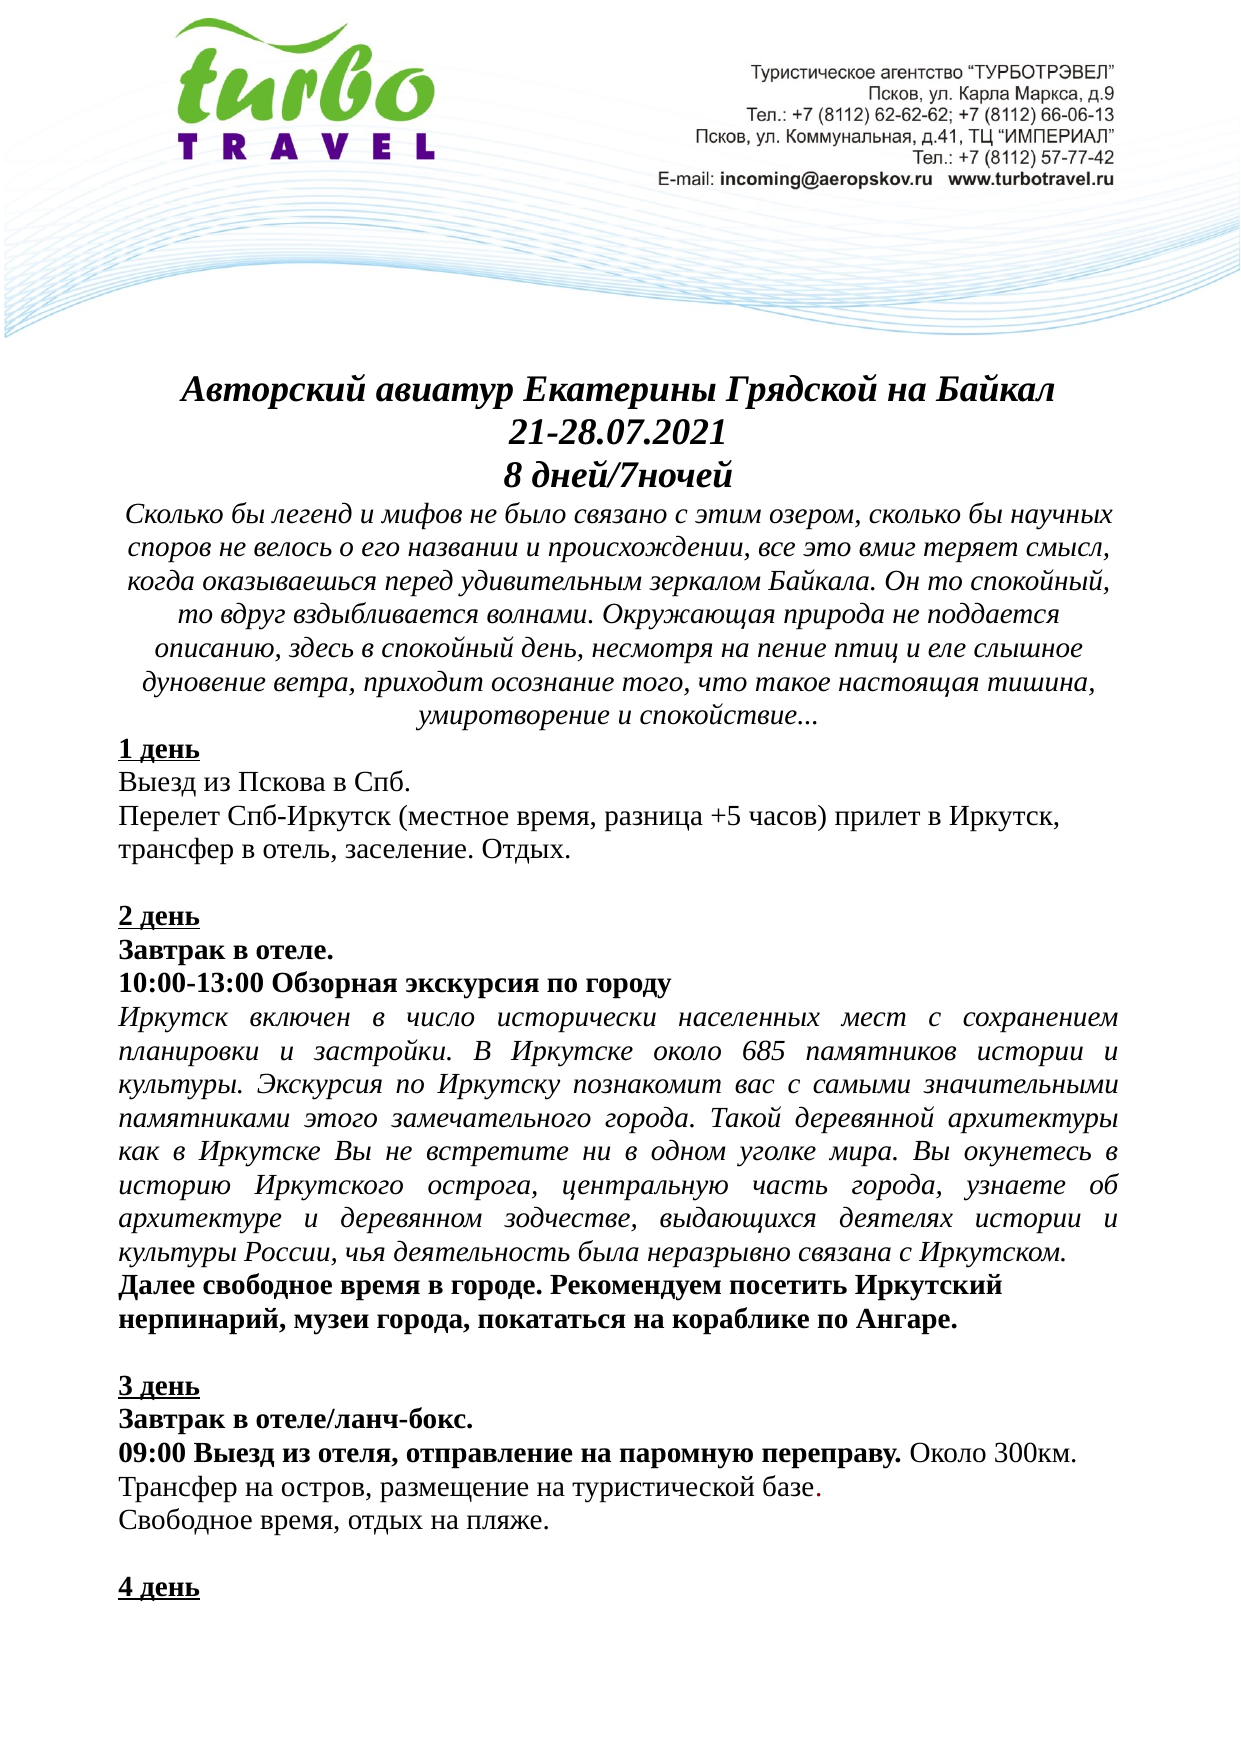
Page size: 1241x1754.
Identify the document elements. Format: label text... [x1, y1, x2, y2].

text Сколько бы легенд и мифов не было связано с этим озером, сколько бы научных споров не велось о его названии и происхождении, все это вмиг теряет смысл, когда оказываешься перед удивительным зеркалом Байкала. Он то спокойный, то вдруг вздыбливается волнами. Окружающая природа не поддается описанию, здесь в спокойный день, несмотря на пение птиц и еле слышное дуновение ветра, приходит осознание того, что такое настоящая тишина, умиротворение и спокойствие... [118, 496, 1122, 731]
text Авторский авиатур Екатерины Грядской на Байкал [118, 367, 1122, 410]
text 8 дней/7ночей [118, 453, 1122, 496]
text 2 день [118, 898, 1122, 932]
text 21-28.07.2021 [118, 410, 1122, 453]
text Выезд из Пскова в Спб. [118, 764, 1122, 798]
text Завтрак в отеле/ланч-бокс. [118, 1402, 1122, 1435]
text 09:00 Выезд из отеля, отправление на паромную переправу. Около 300км. [118, 1435, 1122, 1469]
text Свободное время, отдых на пляже. [118, 1502, 1122, 1536]
text Перелет Спб-Иркутск (местное время, разница +5 часов) прилет в Иркутск, трансфер в отель, заселение. Отдых. [118, 798, 1122, 865]
text Трансфер на остров, размещение на туристической базе. [118, 1469, 1122, 1502]
text Завтрак в отеле. [118, 932, 1122, 966]
text 3 день [118, 1368, 1122, 1402]
text 10:00-13:00 Обзорная экскурсия по городу [118, 966, 1122, 999]
text 1 день [118, 731, 1122, 764]
text 4 день [118, 1536, 1122, 1603]
text Иркутск включен в число исторически населенных мест с сохранением планировки и застройки. В Иркутске около 685 памятников истории и культуры. Экскурсия по Иркутску познакомит вас с самыми значительными памятниками этого замечательного города. Такой деревянной архитектуры как в Иркутске Вы не встретите ни в одном уголке мира. Вы окунетесь в историю Иркутского острога, центральную часть города, узнаете об архитектуре и деревянном зодчестве, выдающихся деятелях истории и культуры России, чья деятельность была неразрывно связана с Иркутском. [118, 999, 1122, 1267]
text Далее свободное время в городе. Рекомендуем посетить Иркутский нерпинарий, музеи города, покататься на кораблике по Ангаре. [118, 1267, 1122, 1334]
